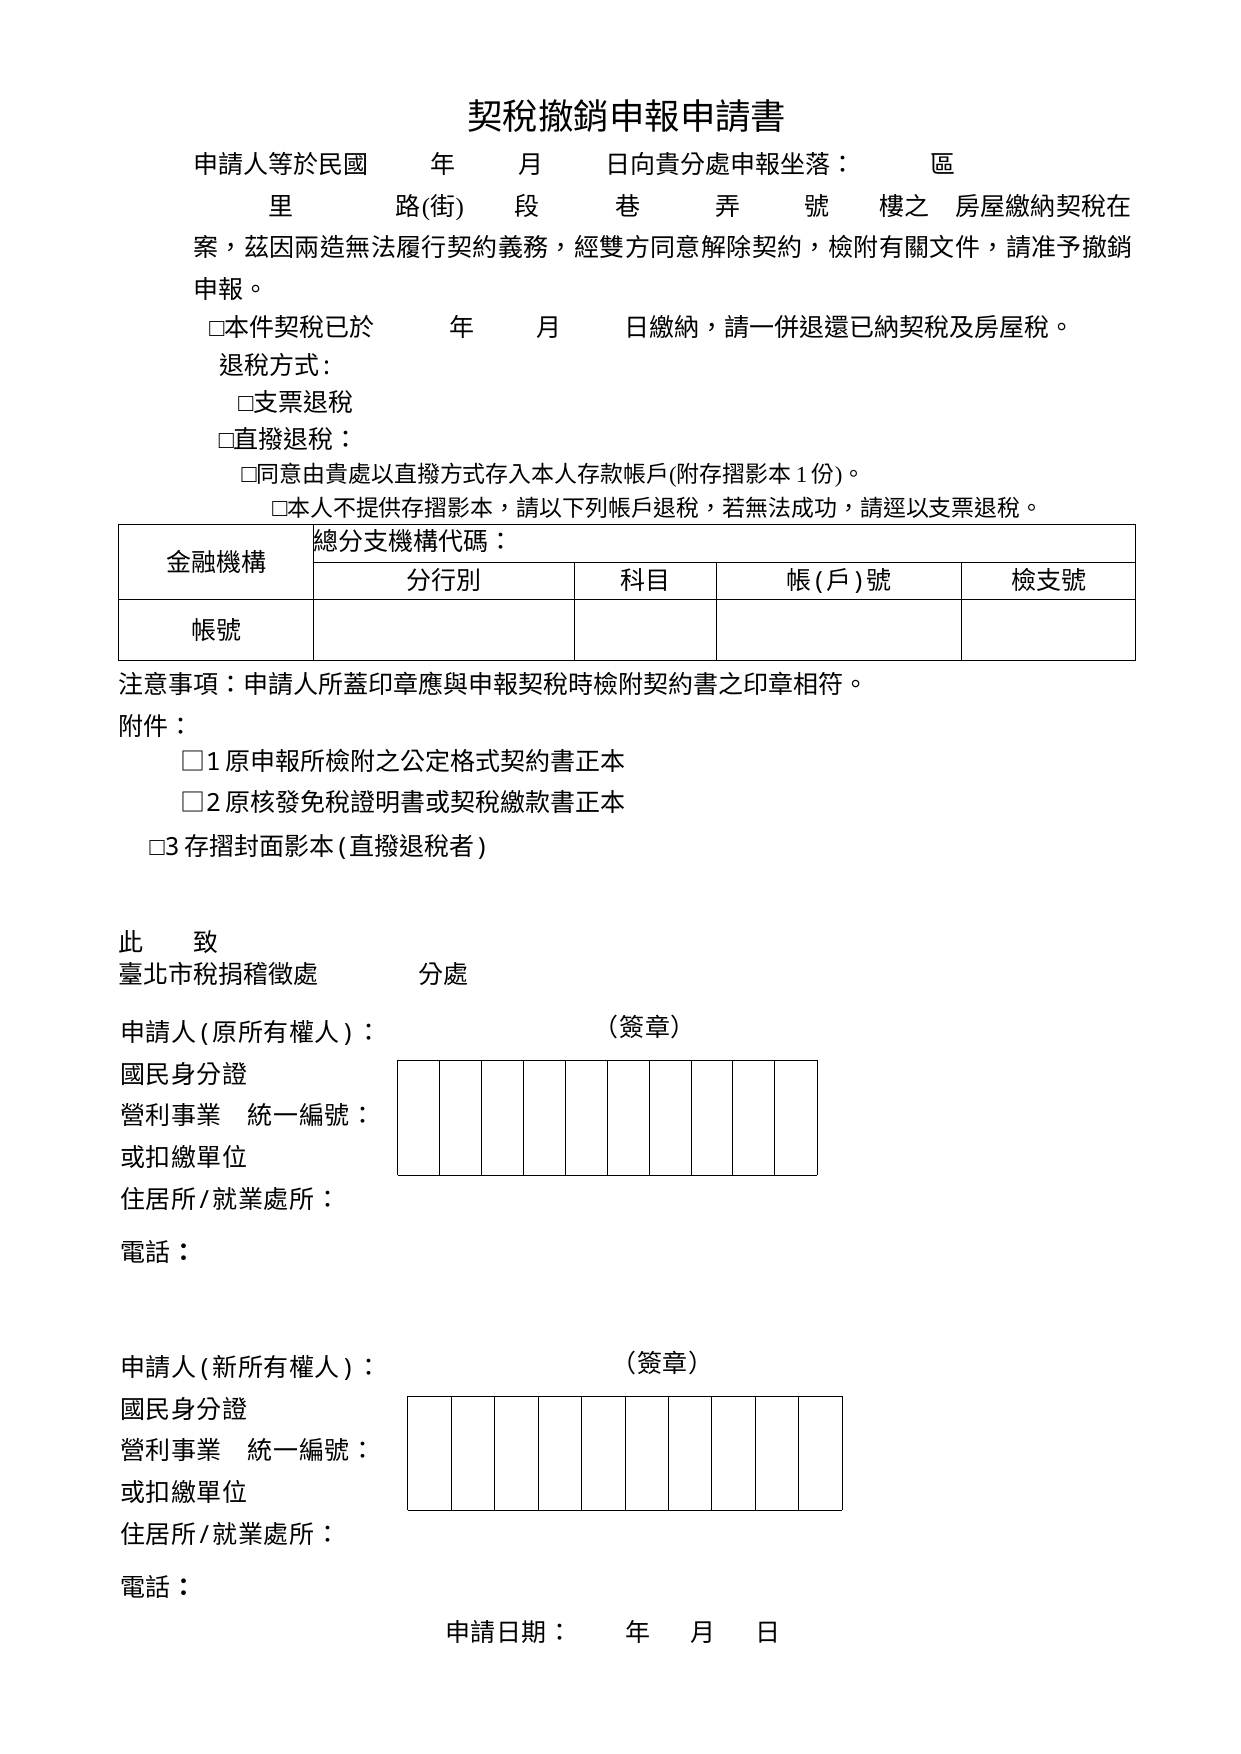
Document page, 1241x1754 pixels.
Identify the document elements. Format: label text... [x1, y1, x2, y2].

table_cell [692, 1061, 732, 1175]
table_cell [482, 1061, 523, 1175]
table_cell [669, 1397, 711, 1510]
table_cell 科目 [575, 563, 716, 598]
table_cell 住居所/就業處所： [120, 1175, 817, 1235]
table_cell [408, 1397, 451, 1510]
table_cell [799, 1397, 842, 1510]
table_cell [733, 1061, 774, 1175]
table_header （簽章） [398, 989, 817, 1059]
table_cell 電話： [120, 1235, 817, 1293]
text □本人不提供存摺影本，請以下列帳戶退稅，若無法成功，請逕以支票退稅。 [218, 489, 1135, 523]
table_header 金融機構 [119, 525, 313, 598]
table_cell [582, 1397, 625, 1510]
table_cell [608, 1061, 649, 1175]
table_cell 帳(戶)號 [717, 563, 961, 598]
table_cell [717, 600, 961, 659]
table_cell [756, 1397, 798, 1510]
table_cell [452, 1397, 494, 1510]
table_cell 檢支號 [962, 563, 1135, 598]
text □同意由貴處以直撥方式存入本人存款帳戶(附存摺影本1份)。 [218, 455, 1135, 489]
table_cell 電話： [120, 1570, 842, 1608]
text □2原核發免稅證明書或契稅繳款書正本 [118, 777, 1135, 821]
table_cell [524, 1061, 565, 1175]
table_cell [712, 1397, 755, 1510]
text 契稅撤銷申報申請書 [118, 89, 1135, 140]
table_cell [314, 600, 574, 659]
text 附件： [118, 702, 1135, 743]
table_cell [962, 600, 1135, 659]
table_header 申請人(原所有權人)： 國民身分證 營利事業 統一編號： 或扣繳單位 [120, 989, 398, 1175]
table_cell [495, 1397, 538, 1510]
table_cell 分行別 [314, 563, 574, 598]
table_cell [626, 1397, 668, 1510]
text 注意事項：申請人所蓋印章應與申報契稅時檢附契約書之印章相符。 [118, 661, 1135, 702]
text 里 路(街) 段 巷 弄 號 樓之 房屋繳納契稅在案，茲因兩造無法履行契約義務，經雙方同意解除契約，檢附有關文件，請准予撤銷申報。 [193, 182, 1135, 307]
table_cell [539, 1397, 581, 1510]
table_cell [566, 1061, 607, 1175]
table_cell [440, 1061, 481, 1175]
table_header （簽章） [408, 1324, 842, 1396]
text □3存摺封面影本(直撥退稅者) [118, 821, 1135, 864]
table_header 總分支機構代碼： [314, 525, 1135, 562]
text 退稅方式: [118, 344, 1135, 382]
text □支票退稅 [118, 382, 1135, 419]
text □本件契稅已於 年 月 日繳納，請一併退還已納契稅及房屋稅。 [119, 307, 1135, 344]
table_cell [775, 1061, 817, 1175]
text 申請人等於民國 年 月 日向貴分處申報坐落： 區 [118, 140, 1135, 182]
table_cell 帳號 [119, 600, 313, 659]
text 申請日期： 年 月 日 [118, 1608, 1135, 1650]
text □1原申報所檢附之公定格式契約書正本 [118, 743, 1135, 777]
table_cell 住居所/就業處所： [120, 1510, 842, 1570]
text 臺北市稅捐稽徵處 分處 [118, 958, 1135, 989]
text □直撥退稅： [218, 419, 1135, 455]
table_cell [575, 600, 716, 659]
table_cell [650, 1061, 691, 1175]
table_header 申請人(新所有權人)： 國民身分證 營利事業 統一編號： 或扣繳單位 [120, 1324, 408, 1510]
text 此 致 [118, 927, 1135, 958]
table_cell [398, 1061, 439, 1175]
